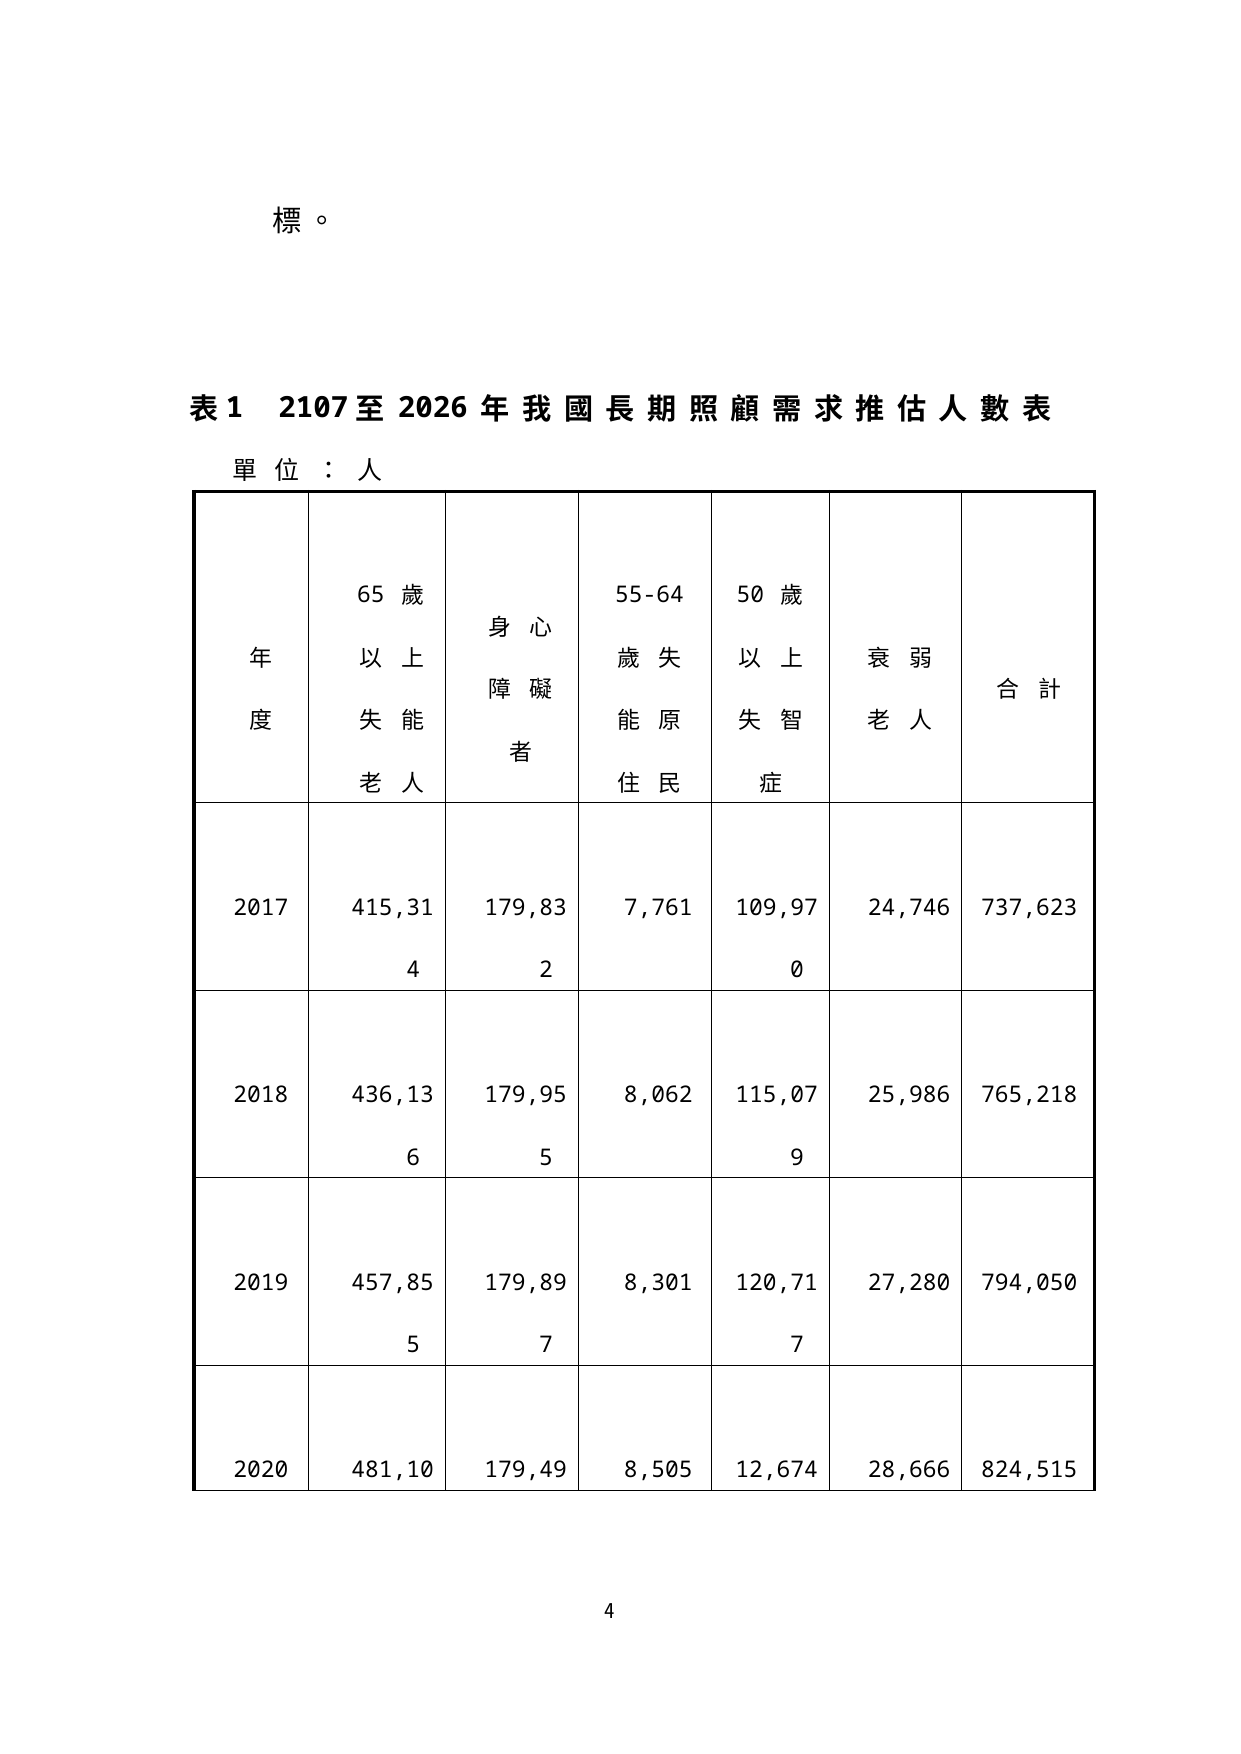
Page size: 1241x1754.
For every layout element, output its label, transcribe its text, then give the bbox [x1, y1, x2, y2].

table_header 合計 [962, 493, 1093, 802]
table_cell 737,623 [962, 803, 1093, 990]
table_cell 2019 [196, 1178, 308, 1365]
table_cell 12,674 [712, 1366, 829, 1490]
table_cell 765,218 [962, 991, 1093, 1177]
table_cell 8,301 [579, 1178, 711, 1365]
table_cell 7,761 [579, 803, 711, 990]
table_cell 28,666 [830, 1366, 961, 1490]
text 表1 2107至2026年我國長期照顧需求推估人數表 單位：人 [183, 365, 1058, 490]
table_header 身心障礙者 [446, 493, 578, 802]
table_cell 2017 [196, 803, 308, 990]
table_header 年度 [196, 493, 308, 802]
table_cell 8,505 [579, 1366, 711, 1490]
table_cell 481,10 [309, 1366, 445, 1490]
table_cell 179,49 [446, 1366, 578, 1490]
table_cell 115,079 [712, 991, 829, 1177]
table_cell 179,832 [446, 803, 578, 990]
table_cell 120,717 [712, 1178, 829, 1365]
text 標。 [242, 177, 1058, 240]
table_cell 415,314 [309, 803, 445, 990]
table_cell 109,970 [712, 803, 829, 990]
table_cell 27,280 [830, 1178, 961, 1365]
table_header 衰弱老人 [830, 493, 961, 802]
table_cell 179,897 [446, 1178, 578, 1365]
table_cell 457,855 [309, 1178, 445, 1365]
table_header 55-64歲失能原住民 [579, 493, 711, 802]
table_cell 436,136 [309, 991, 445, 1177]
table_cell 2018 [196, 991, 308, 1177]
table_cell 2020 [196, 1366, 308, 1490]
table_header 65歲以上失能老人 [309, 493, 445, 802]
table_cell 8,062 [579, 991, 711, 1177]
table_cell 179,955 [446, 991, 578, 1177]
table_cell 824,515 [962, 1366, 1093, 1490]
table_cell 24,746 [830, 803, 961, 990]
table_cell 794,050 [962, 1178, 1093, 1365]
table_cell 25,986 [830, 991, 961, 1177]
table_header 50歲以上失智症 [712, 493, 829, 802]
